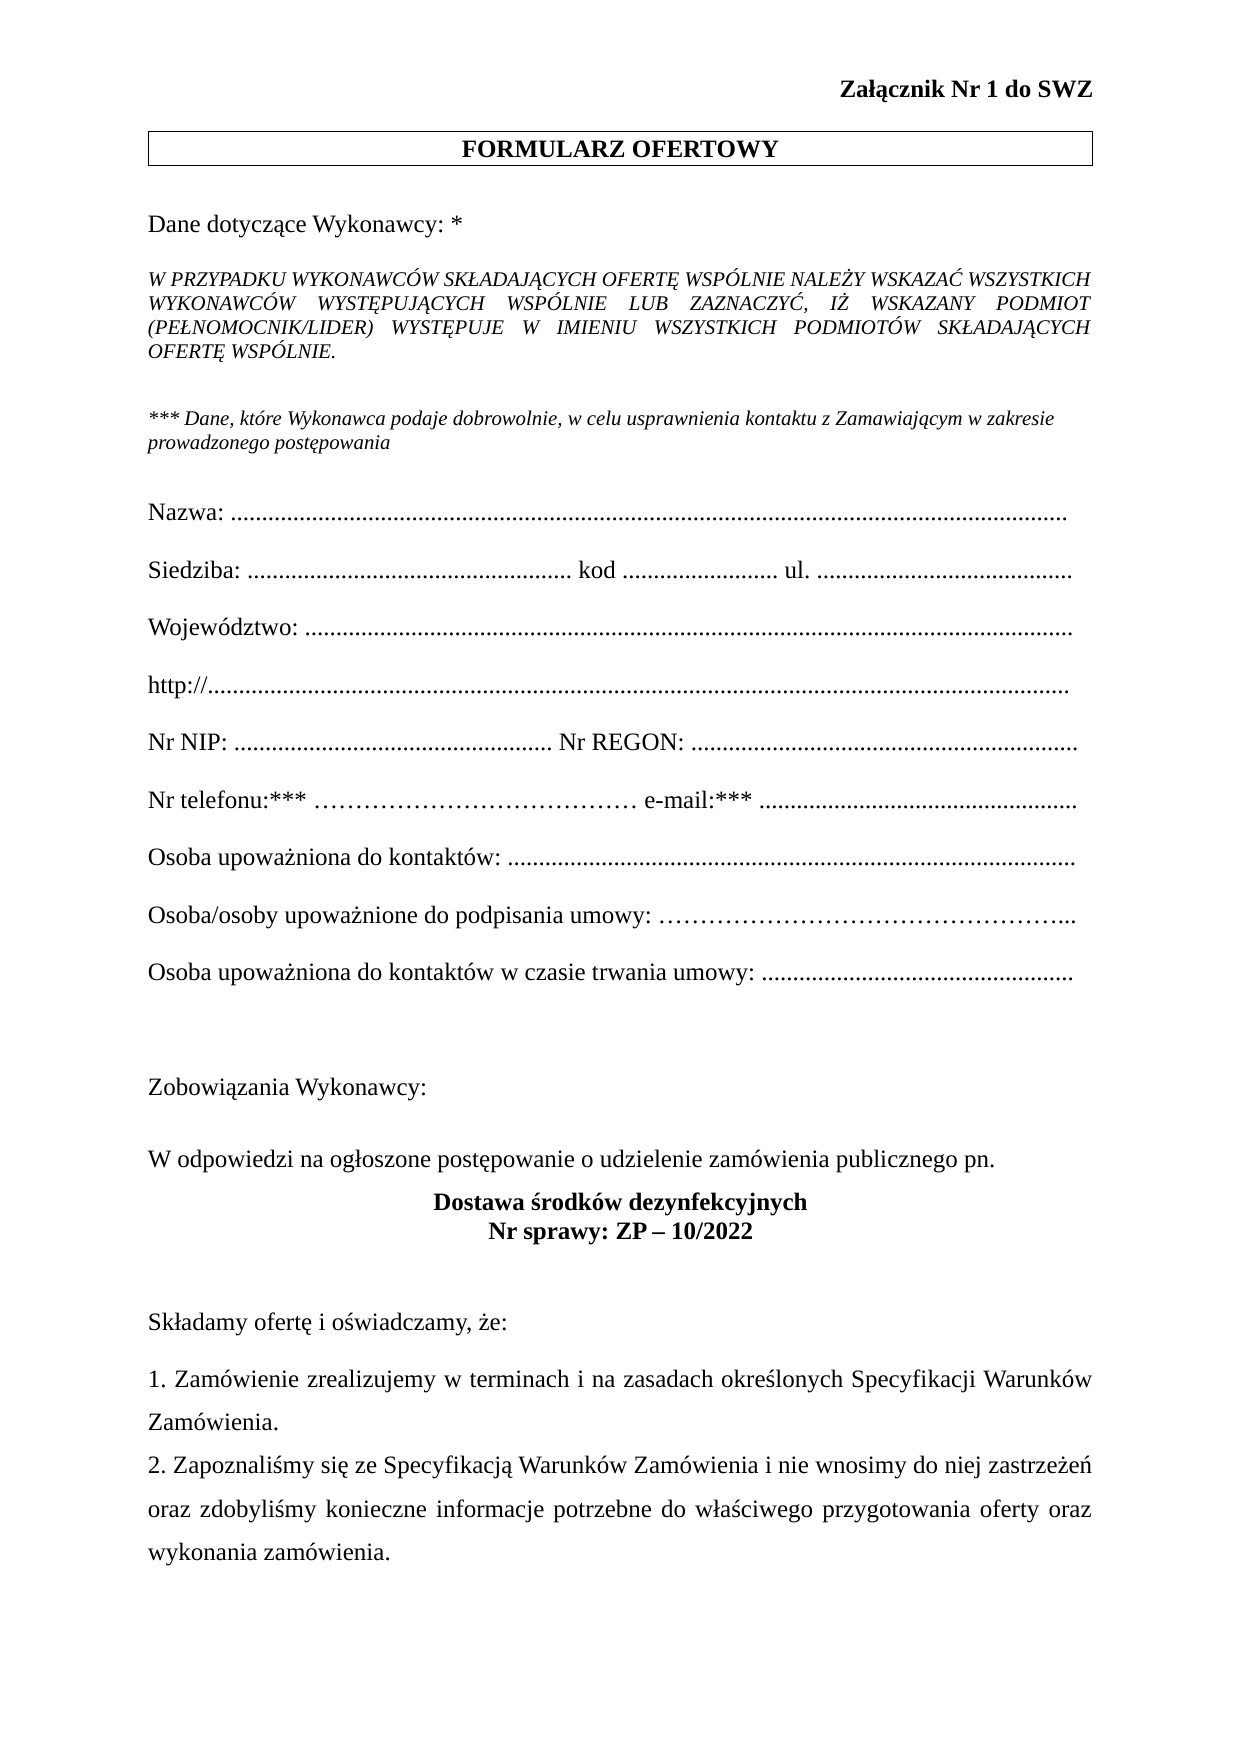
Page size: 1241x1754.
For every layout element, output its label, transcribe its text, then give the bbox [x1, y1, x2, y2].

subtitle Dane dotyczące Wykonawcy: * [148, 209, 1093, 238]
text Osoba upoważniona do kontaktów w czasie trwania umowy: .................................................. [148, 957, 1093, 986]
text Nr NIP: ................................................... Nr REGON: .............................................................. [148, 727, 1093, 756]
text 2. Zapoznaliśmy się ze Specyfikacją Warunków Zamówienia i nie wnosimy do niej zastrzeżeń oraz zdobyliśmy konieczne informacje potrzebne do właściwego przygotowania oferty oraz wykonania zamówienia. [148, 1451, 1093, 1566]
text *** Dane, które Wykonawca podaje dobrowolnie, w celu usprawnienia kontaktu z Zamawiającym w zakresie prowadzonego postępowania [148, 406, 1093, 454]
text Nr sprawy: ZP – 10/2022 [148, 1216, 1093, 1245]
text Siedziba: .................................................... kod ......................... ul. ......................................... [148, 555, 1093, 584]
text Nazwa: ...................................................................................................................................... [148, 497, 1093, 526]
text Składamy ofertę i oświadczamy, że: [148, 1307, 1093, 1336]
text Województwo: ........................................................................................................................... [148, 612, 1093, 641]
text Osoba upoważniona do kontaktów: ........................................................................................... [148, 842, 1093, 871]
text Nr telefonu:*** ………………………………… e-mail:*** ................................................... [148, 785, 1093, 814]
text W przypadku Wykonawców składających ofertę wspólnie należy wskazać wszystkich Wykonawców występujących wspólnie lub zaznaczyć, iż wskazany podmiot (Pełnomocnik/Lider) występuje w imieniu wszystkich podmiotów składających ofertę wspólnie. [148, 267, 1093, 363]
subtitle Załącznik Nr 1 do SWZ [738, 74, 1093, 102]
text Osoba/osoby upoważnione do podpisania umowy: …………………………………………... [148, 900, 1093, 929]
subtitle Zobowiązania Wykonawcy: [148, 1072, 1093, 1101]
text 1. Zamówienie zrealizujemy w terminach i na zasadach określonych Specyfikacji Warunków Zamówienia. [148, 1364, 1093, 1436]
text http://.......................................................................................................................................... [148, 670, 1093, 699]
subtitle FORMULARZ OFERTOWY [149, 132, 1092, 165]
text Dostawa środków dezynfekcyjnych [148, 1187, 1093, 1216]
text W odpowiedzi na ogłoszone postępowanie o udzielenie zamówienia publicznego pn. [148, 1144, 1093, 1173]
